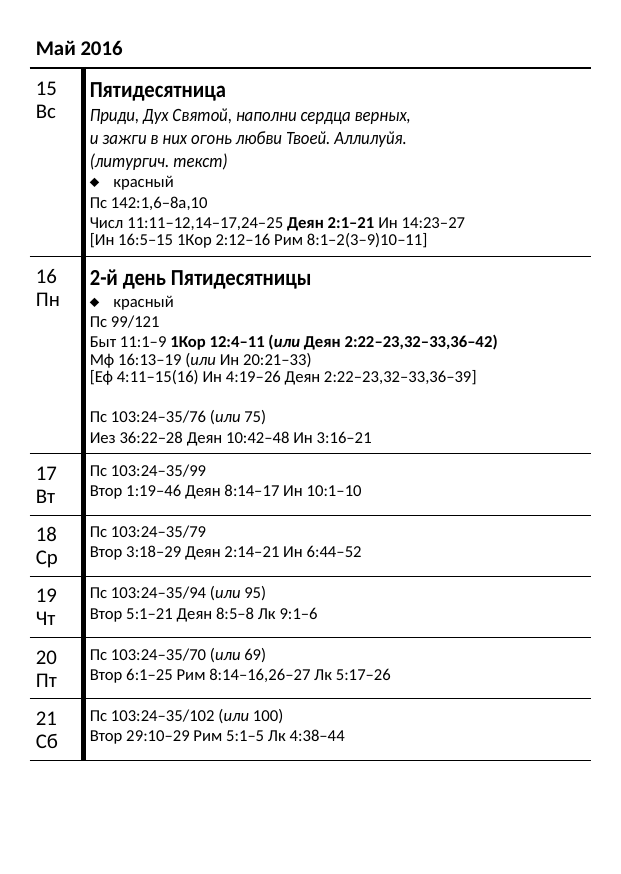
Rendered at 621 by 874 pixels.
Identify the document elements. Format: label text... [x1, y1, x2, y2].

table_cell Пс 103:24–35/99 Втор 1:19–46 Деян 8:14–17 Ин 10:1–10 [86, 454, 591, 514]
table_cell 20 Пт [30, 638, 81, 698]
table_cell Пс 103:24–35/94 (или 95) Втор 5:1–21 Деян 8:5–8 Лк 9:1–6 [86, 577, 591, 637]
table_cell 17 Вт [30, 454, 81, 514]
table_cell 15 Вс [30, 69, 81, 256]
table_header Май 2016 [30, 30, 591, 67]
table_cell 19 Чт [30, 577, 81, 637]
table_cell 16 Пн [30, 257, 81, 453]
table_cell Пятидесятница Приди, Дух Святой, наполни сердца верных, и зажги в них огонь любви Твоей. Аллилуйя. (литургич. текст) красный Пс 142:1,6–8а,10 Числ 11:11–12,14–17,24–25 Деян 2:1–21 Ин 14:23–27 [Ин 16:5–15 1Кор 2:12–16 Рим 8:1–2(3–9)10–11] [86, 69, 591, 256]
table_cell Пс 103:24–35/79 Втор 3:18–29 Деян 2:14–21 Ин 6:44–52 [86, 516, 591, 576]
table_cell Пс 103:24–35/102 (или 100) Втор 29:10–29 Рим 5:1–5 Лк 4:38–44 [86, 699, 591, 759]
table_cell 18 Ср [30, 516, 81, 576]
table_cell 21 Сб [30, 699, 81, 759]
table_cell Пс 103:24–35/70 (или 69) Втор 6:1–25 Рим 8:14–16,26–27 Лк 5:17–26 [86, 638, 591, 698]
table_cell 2-й день Пятидесятницы красный Пс 99/121 Быт 11:1–9 1Кор 12:4–11 (или Деян 2:22–23,32–33,36–42) Мф 16:13–19 (или Ин 20:21–33) [Еф 4:11–15(16) Ин 4:19–26 Деян 2:22–23,32–33,36–39] Пс 103:24–35/76 (или 75) Иез 36:22–28 Деян 10:42–48 Ин 3:16–21 [86, 257, 591, 453]
